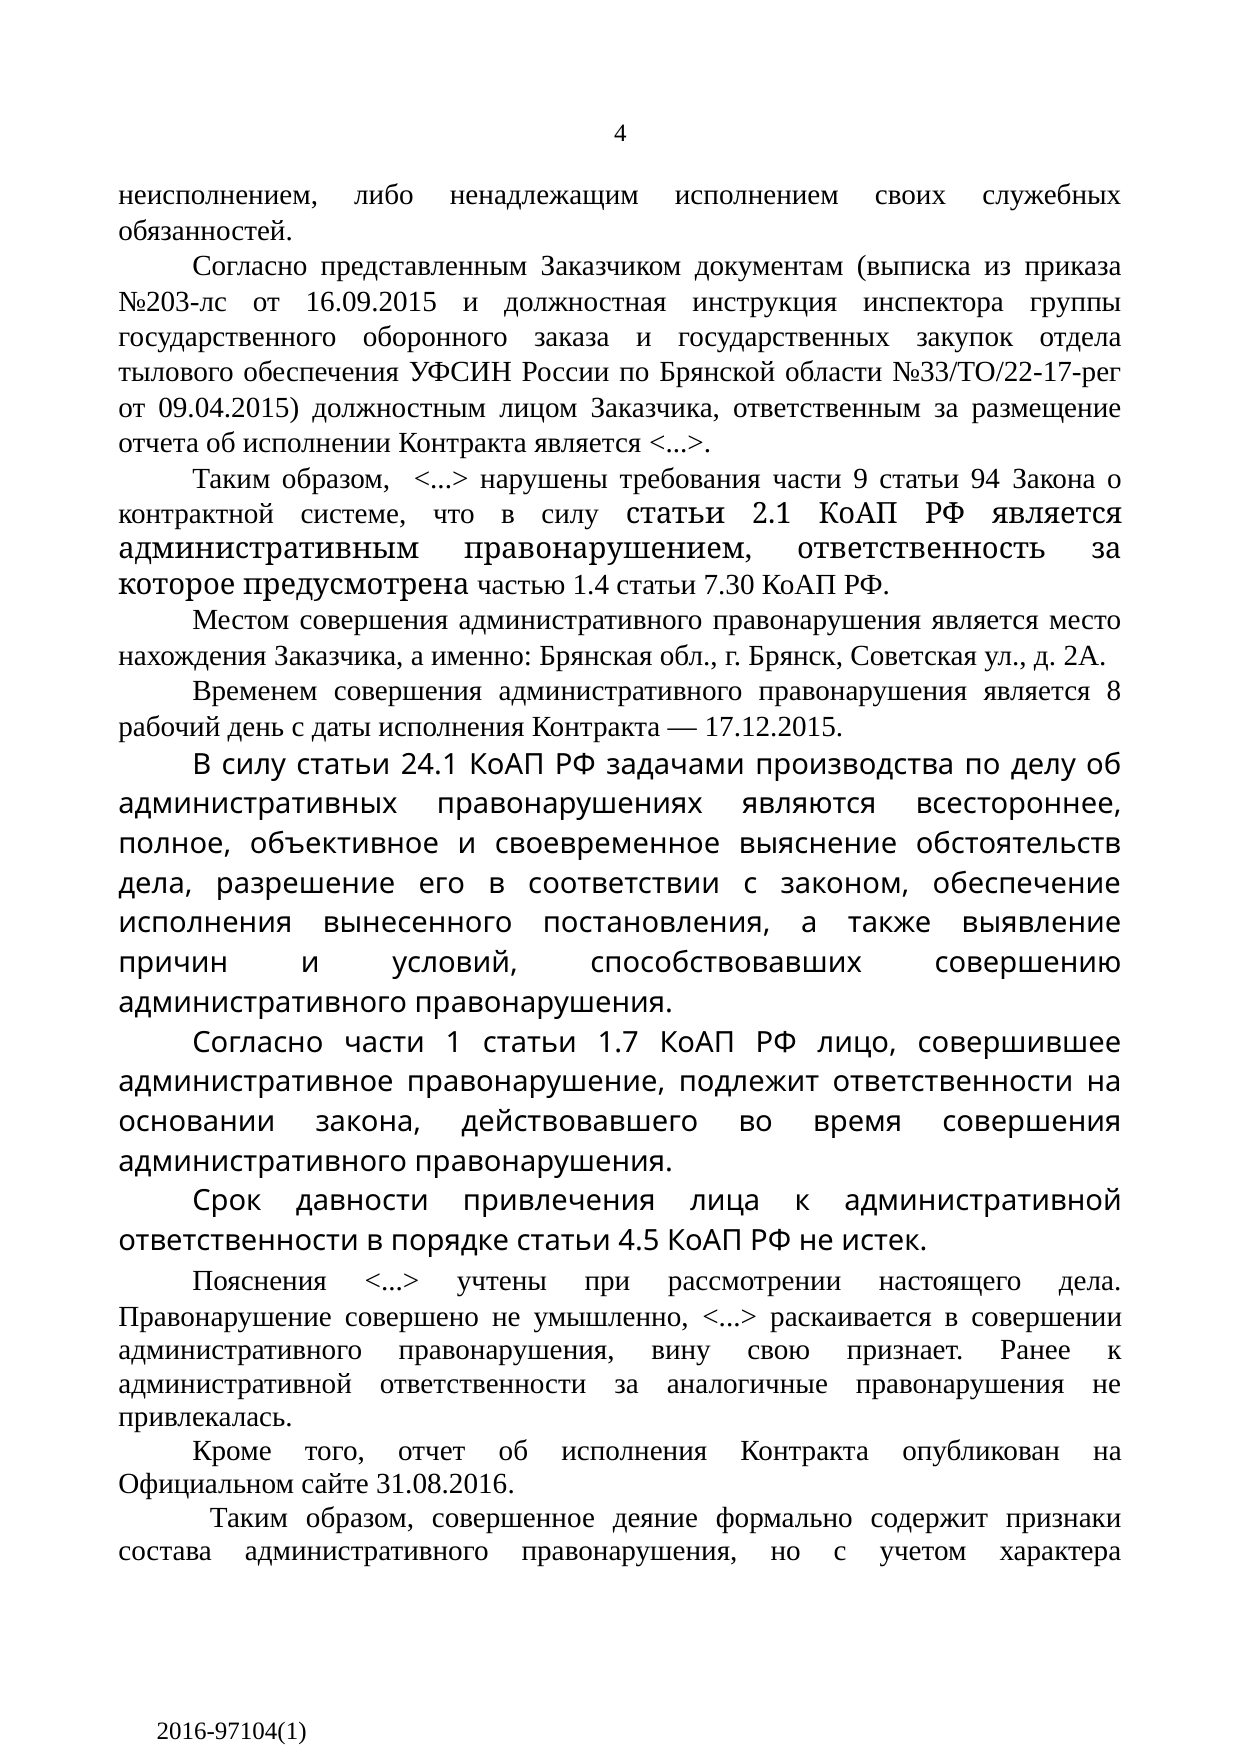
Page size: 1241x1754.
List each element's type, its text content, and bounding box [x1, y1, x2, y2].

text Временем совершения административного правонарушения является 8 рабочий день с даты исполнения Контракта — 17.12.2015. [118, 672, 1122, 743]
text Срок давности привлечения лица к административной ответственности в порядке статьи 4.5 КоАП РФ не истек. [118, 1179, 1122, 1259]
text Местом совершения административного правонарушения является место нахождения Заказчика, а именно: Брянская обл., г. Брянск, Советская ул., д. 2А. [118, 601, 1122, 672]
text Пояснения <...> учтены при рассмотрении настоящего дела. Правонарушение совершено не умышленно, <...> раскаивается в совершении административного правонарушения, вину свою признает. Ранее к административной ответственности за аналогичные правонарушения не привлекалась. [118, 1259, 1122, 1433]
text Согласно представленным Заказчиком документам (выписка из приказа №203-лс от 16.09.2015 и должностная инструкция инспектора группы государственного оборонного заказа и государственных закупок отдела тылового обеспечения УФСИН России по Брянской области №33/ТО/22-17-рег от 09.04.2015) должностным лицом Заказчика, ответственным за размещение отчета об исполнении Контракта является <...>. [118, 247, 1122, 460]
text неисполнением, либо ненадлежащим исполнением своих служебных обязанностей. [118, 176, 1122, 247]
text Таким образом, совершенное деяние формально содержит признаки состава административного правонарушения, но с учетом характера [118, 1500, 1122, 1567]
text Кроме того, отчет об исполнения Контракта опубликован на Официальном сайте 31.08.2016. [118, 1433, 1122, 1500]
text Согласно части 1 статьи 1.7 КоАП РФ лицо, совершившее административное правонарушение, подлежит ответственности на основании закона, действовавшего во время совершения административного правонарушения. [118, 1021, 1122, 1179]
text Таким образом, <...> нарушены требования части 9 статьи 94 Закона о контрактной системе, что в силу статьи 2.1 КоАП РФ является административным правонарушением, ответственность за которое предусмотрена частью 1.4 статьи 7.30 КоАП РФ. [118, 460, 1122, 601]
text В силу статьи 24.1 КоАП РФ задачами производства по делу об административных правонарушениях являются всестороннее, полное, объективное и своевременное выяснение обстоятельств дела, разрешение его в соответствии с законом, обеспечение исполнения вынесенного постановления, а также выявление причин и условий, способствовавших совершению административного правонарушения. [118, 743, 1122, 1021]
